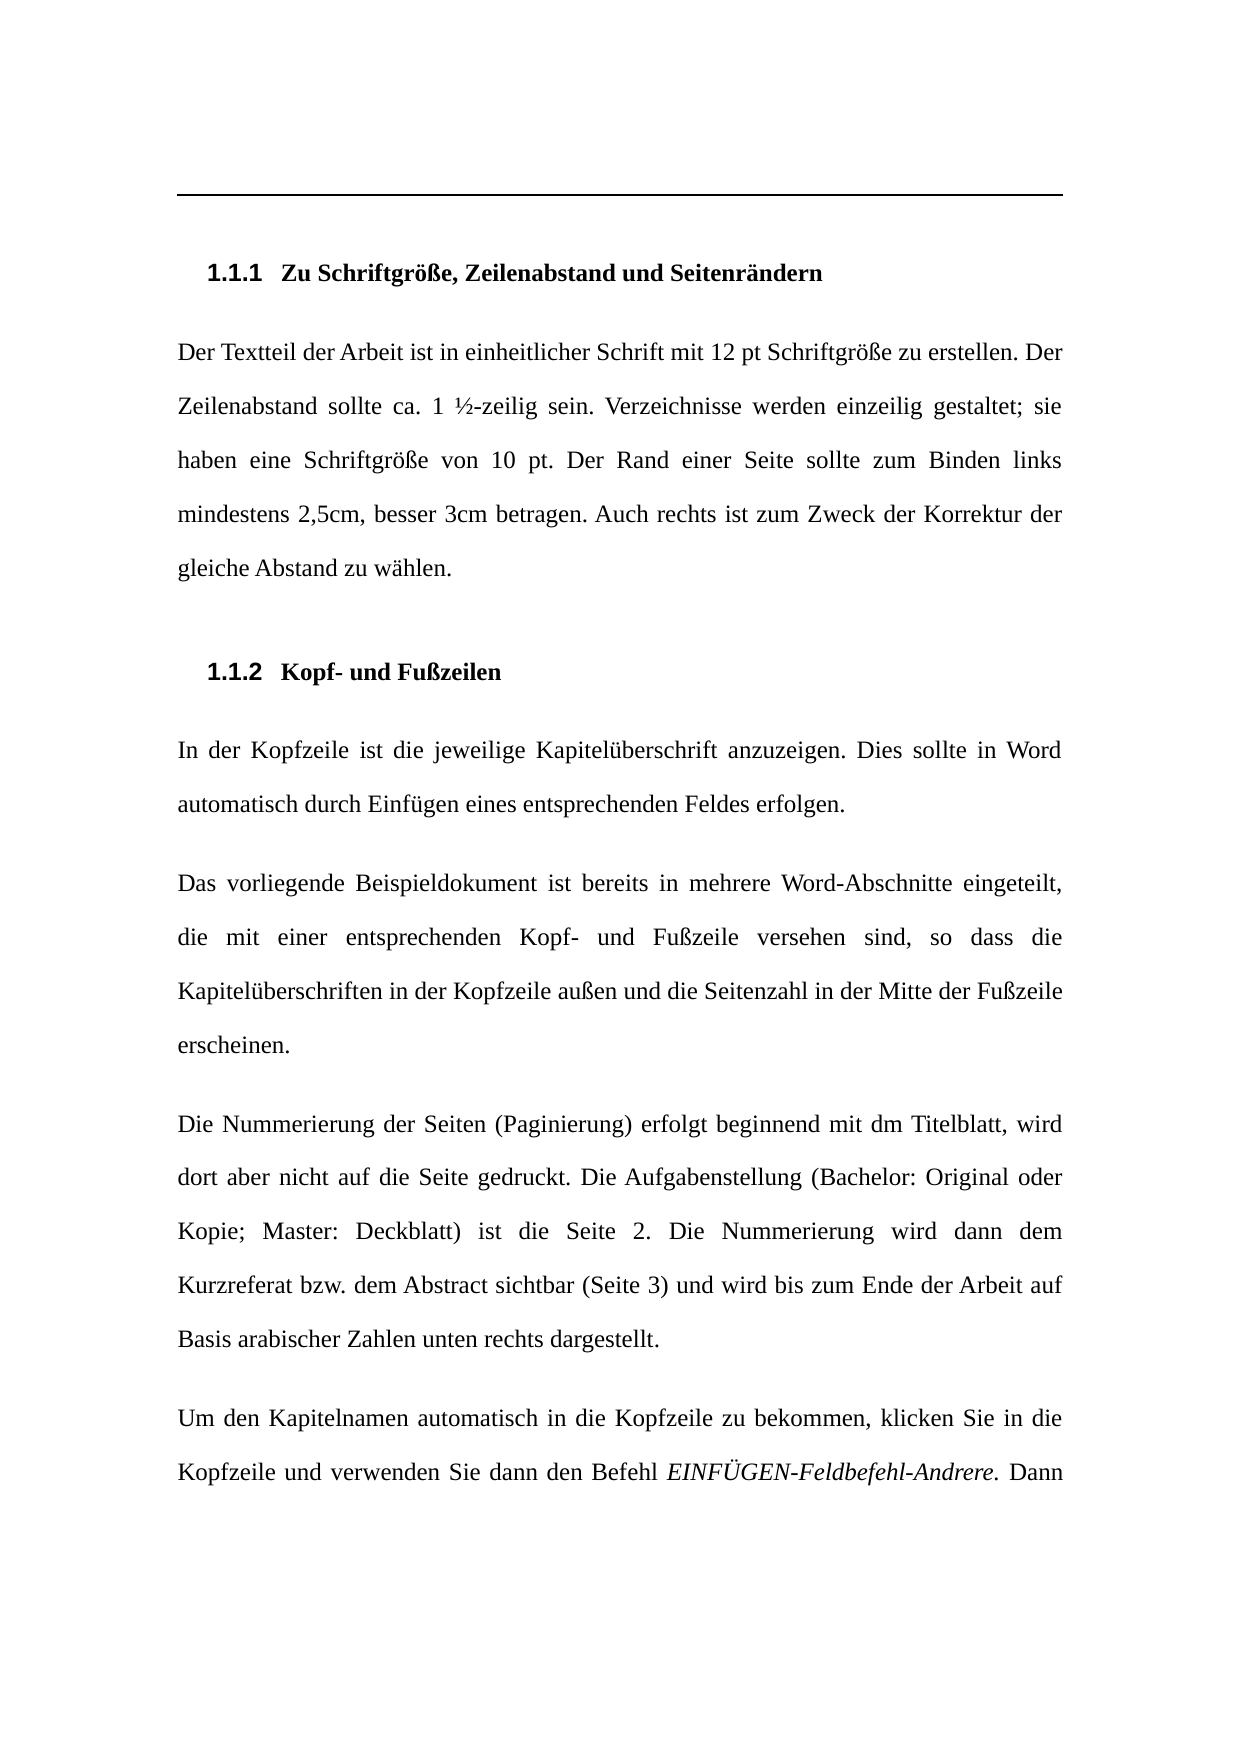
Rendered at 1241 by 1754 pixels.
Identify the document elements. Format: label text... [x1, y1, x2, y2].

text Die Nummerierung der Seiten (Paginierung) erfolgt beginnend mit dm Titelblatt, wird dort aber nicht auf die Seite gedruckt. Die Aufgabenstellung (Bachelor: Original oder Kopie; Master: Deckblatt) ist die Seite 2. Die Nummerierung wird dann dem Kurzreferat bzw. dem Abstract sichtbar (Seite 3) und wird bis zum Ende der Arbeit auf Basis arabischer Zahlen unten rechts dargestellt. [177, 1101, 1063, 1353]
text Der Textteil der Arbeit ist in einheitlicher Schrift mit 12 pt Schriftgröße zu erstellen. Der Zeilenabstand sollte ca. 1 ½-zeilig sein. Verzeichnisse werden einzeilig gestaltet; sie haben eine Schriftgröße von 10 pt. Der Rand einer Seite sollte zum Binden links mindestens 2,5cm, besser 3cm betragen. Auch rechts ist zum Zweck der Korrektur der gleiche Abstand zu wählen. [177, 330, 1063, 581]
text Das vorliegende Beispieldokument ist bereits in mehrere Word-Abschnitte eingeteilt, die mit einer entsprechenden Kopf- und Fußzeile versehen sind, so dass die Kapitelüberschriften in der Kopfzeile außen und die Seitenzahl in der Mitte der Fußzeile erscheinen. [177, 861, 1063, 1058]
text In der Kopfzeile ist die jeweilige Kapitelüberschrift anzuzeigen. Dies sollte in Word automatisch durch Einfügen eines entsprechenden Feldes erfolgen. [177, 728, 1063, 818]
subtitle Zu Schriftgröße, Zeilenabstand und Seitenrändern [207, 251, 1063, 287]
subtitle Kopf- und Fußzeilen [207, 649, 1063, 685]
text Um den Kapitelnamen automatisch in die Kopfzeile zu bekommen, klicken Sie in die Kopfzeile und verwenden Sie dann den Befehl EINFÜGEN-Feldbefehl-Andrere. Dann [177, 1396, 1063, 1486]
